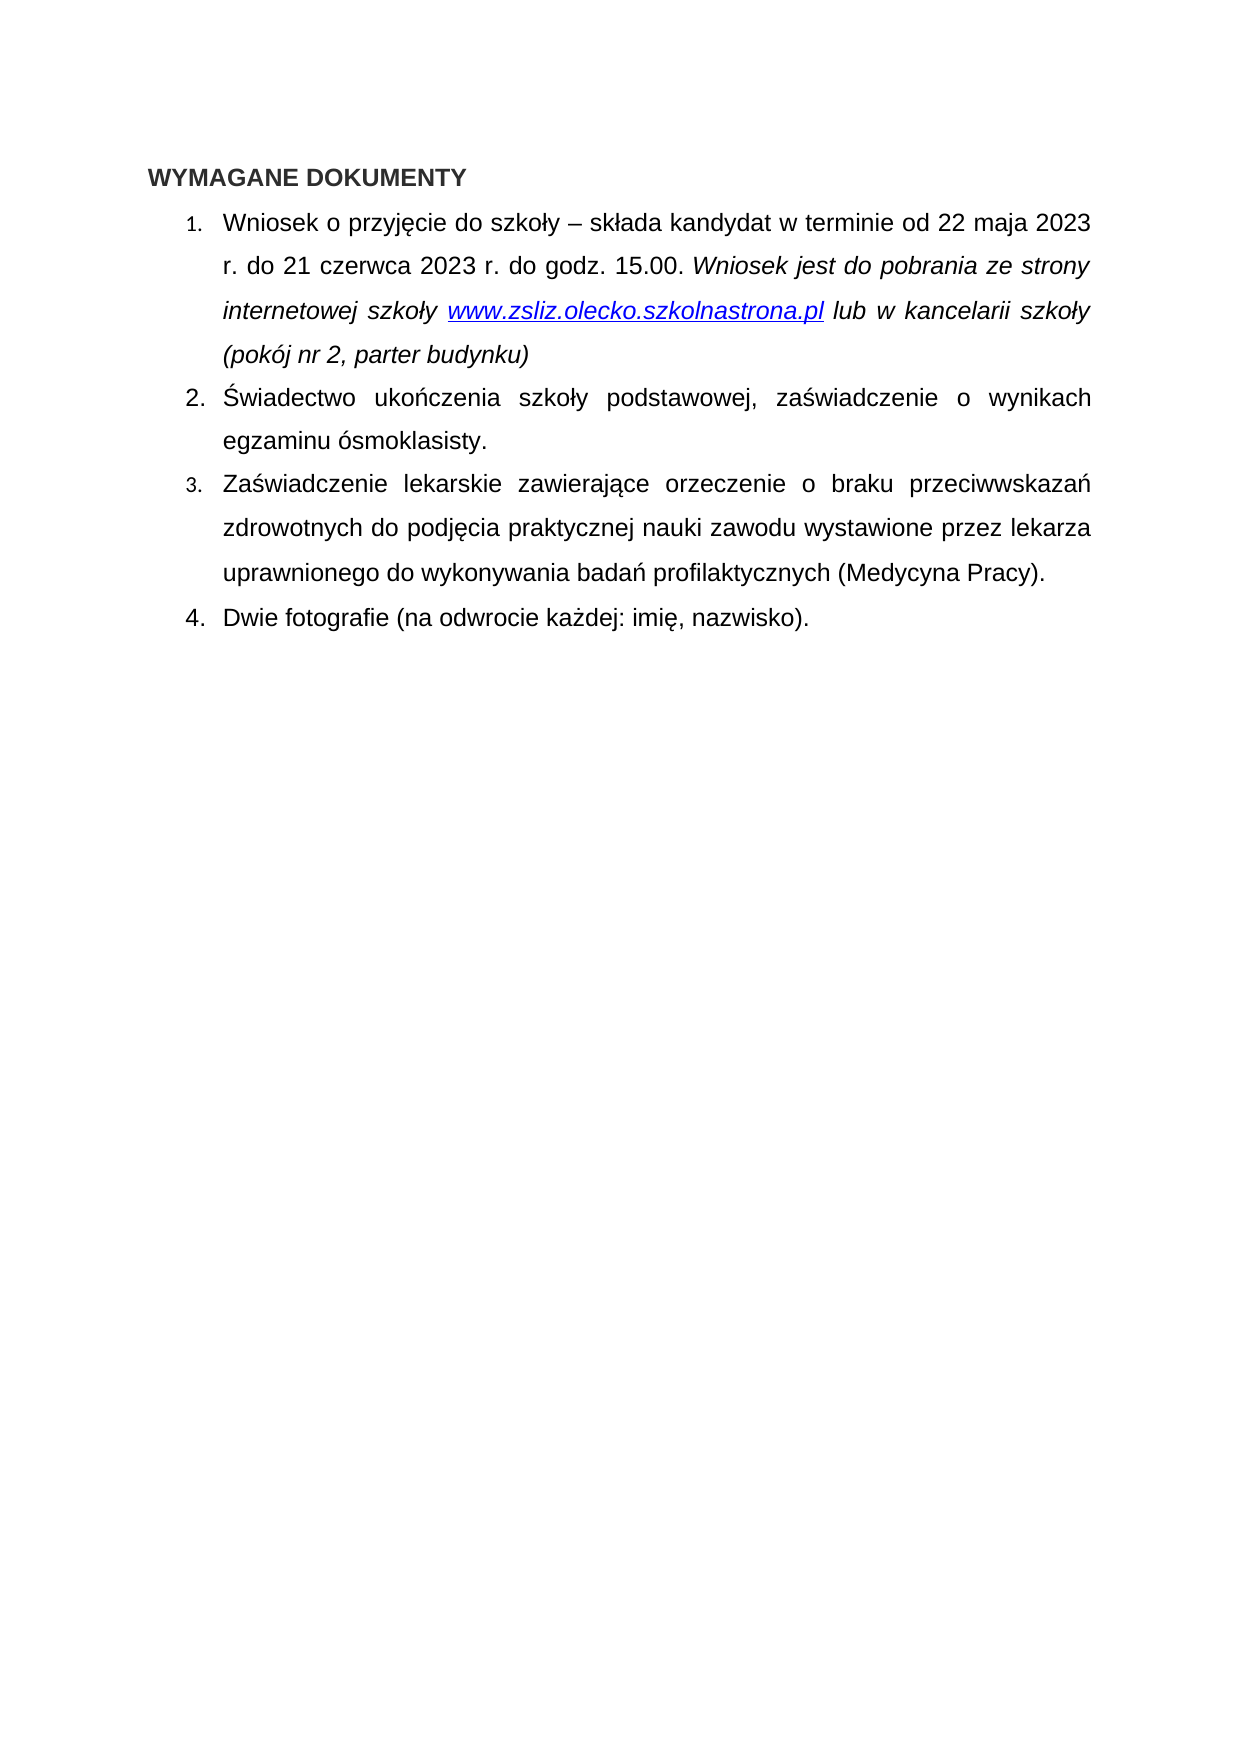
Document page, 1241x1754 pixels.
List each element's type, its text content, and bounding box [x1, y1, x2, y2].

list Wniosek o przyjęcie do szkoły – składa kandydat w terminie od 22 maja 2023 r. do 21 czerwca 2023 r. do godz. 15.00. Wniosek jest do pobrania ze strony internetowej szkoły www.zsliz.olecko.szkolnastrona.pl lub w kancelarii szkoły (pokój nr 2, parter budynku) [185, 208, 1093, 369]
list Świadectwo ukończenia szkoły podstawowej, zaświadczenie o wynikach egzaminu ósmoklasisty. [185, 383, 1093, 455]
list Zaświadczenie lekarskie zawierające orzeczenie o braku przeciwwskazań zdrowotnych do podjęcia praktycznej nauki zawodu wystawione przez lekarza uprawnionego do wykonywania badań profilaktycznych (Medycyna Pracy). [185, 469, 1093, 587]
subtitle WYMAGANE DOKUMENTY [148, 163, 1093, 192]
list Dwie fotografie (na odwrocie każdej: imię, nazwisko). [185, 603, 1093, 631]
